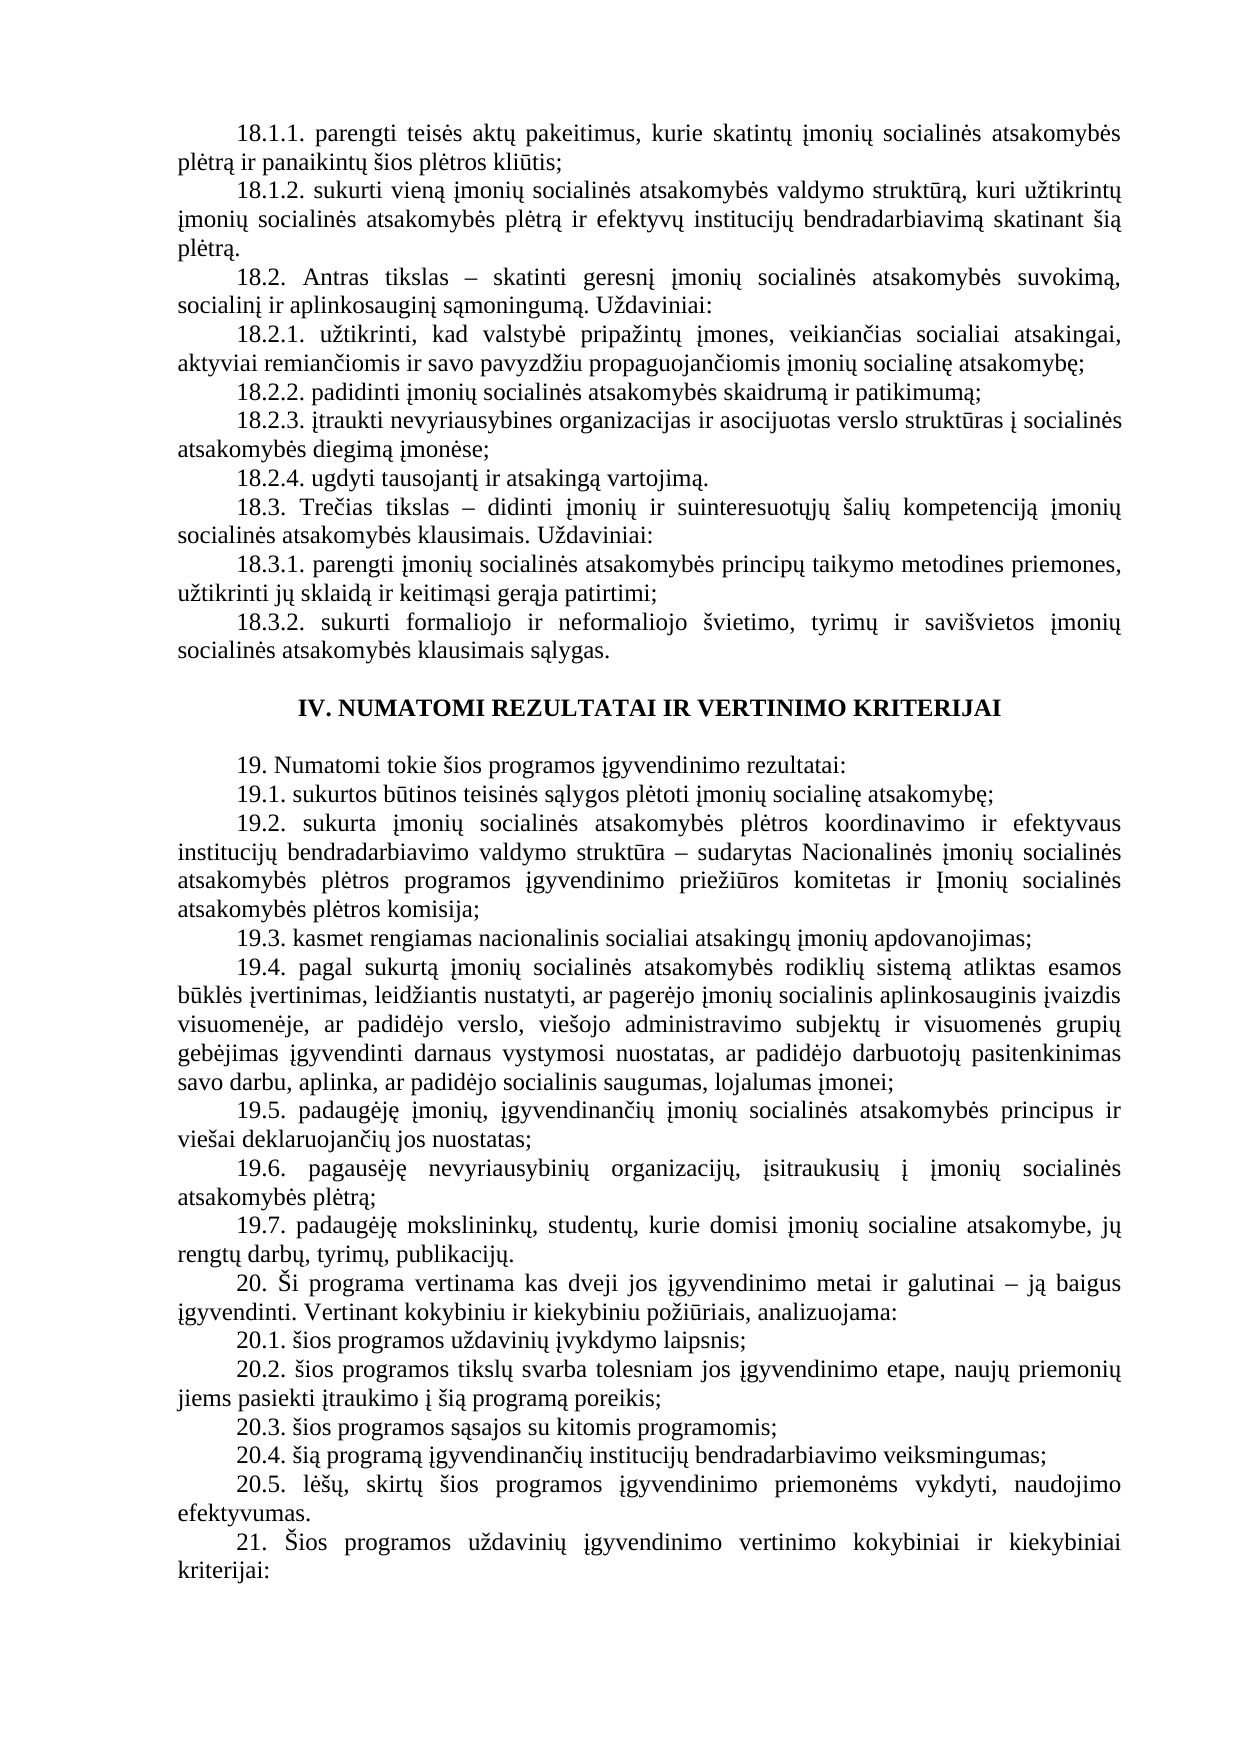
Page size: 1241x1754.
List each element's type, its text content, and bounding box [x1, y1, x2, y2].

text 20.1. šios programos uždavinių įvykdymo laipsnis; [177, 1326, 1122, 1354]
text 19.3. kasmet rengiamas nacionalinis socialiai atsakingų įmonių apdovanojimas; [177, 923, 1122, 952]
text 18.2.3. įtraukti nevyriausybines organizacijas ir asocijuotas verslo struktūras į socialinės atsakomybės diegimą įmonėse; [177, 406, 1122, 463]
text 18.3.1. parengti įmonių socialinės atsakomybės principų taikymo metodines priemones, užtikrinti jų sklaidą ir keitimąsi gerąja patirtimi; [177, 549, 1122, 607]
text 19. Numatomi tokie šios programos įgyvendinimo rezultatai: [177, 751, 1122, 779]
text 19.5. padaugėję įmonių, įgyvendinančių įmonių socialinės atsakomybės principus ir viešai deklaruojančių jos nuostatas; [177, 1096, 1122, 1153]
text 18.2.1. užtikrinti, kad valstybė pripažintų įmones, veikiančias socialiai atsakingai, aktyviai remiančiomis ir savo pavyzdžiu propaguojančiomis įmonių socialinę atsakomybę; [177, 319, 1122, 377]
text 20.3. šios programos sąsajos su kitomis programomis; [177, 1412, 1122, 1441]
text 20. Ši programa vertinama kas dveji jos įgyvendinimo metai ir galutinai – ją baigus įgyvendinti. Vertinant kokybiniu ir kiekybiniu požiūriais, analizuojama: [177, 1268, 1122, 1326]
text 18.2.2. padidinti įmonių socialinės atsakomybės skaidrumą ir patikimumą; [177, 377, 1122, 406]
text 20.5. lėšų, skirtų šios programos įgyvendinimo priemonėms vykdyti, naudojimo efektyvumas. [177, 1469, 1122, 1527]
text 18.1.2. sukurti vieną įmonių socialinės atsakomybės valdymo struktūrą, kuri užtikrintų įmonių socialinės atsakomybės plėtrą ir efektyvų institucijų bendradarbiavimą skatinant šią plėtrą. [177, 176, 1122, 262]
text 19.7. padaugėję mokslininkų, studentų, kurie domisi įmonių socialine atsakomybe, jų rengtų darbų, tyrimų, publikacijų. [177, 1211, 1122, 1268]
text 19.1. sukurtos būtinos teisinės sąlygos plėtoti įmonių socialinę atsakomybę; [177, 779, 1122, 808]
text 20.4. šią programą įgyvendinančių institucijų bendradarbiavimo veiksmingumas; [177, 1441, 1122, 1469]
text 18.1.1. parengti teisės aktų pakeitimus, kurie skatintų įmonių socialinės atsakomybės plėtrą ir panaikintų šios plėtros kliūtis; [177, 118, 1122, 176]
text 18.3. Trečias tikslas – didinti įmonių ir suinteresuotųjų šalių kompetenciją įmonių socialinės atsakomybės klausimais. Uždaviniai: [177, 492, 1122, 549]
text 19.4. pagal sukurtą įmonių socialinės atsakomybės rodiklių sistemą atliktas esamos būklės įvertinimas, leidžiantis nustatyti, ar pagerėjo įmonių socialinis aplinkosauginis įvaizdis visuomenėje, ar padidėjo verslo, viešojo administravimo subjektų ir visuomenės grupių gebėjimas įgyvendinti darnaus vystymosi nuostatas, ar padidėjo darbuotojų pasitenkinimas savo darbu, aplinka, ar padidėjo socialinis saugumas, lojalumas įmonei; [177, 952, 1122, 1096]
text 20.2. šios programos tikslų svarba tolesniam jos įgyvendinimo etape, naujų priemonių jiems pasiekti įtraukimo į šią programą poreikis; [177, 1354, 1122, 1412]
text 18.2. Antras tikslas – skatinti geresnį įmonių socialinės atsakomybės suvokimą, socialinį ir aplinkosauginį sąmoningumą. Uždaviniai: [177, 262, 1122, 319]
text 18.2.4. ugdyti tausojantį ir atsakingą vartojimą. [177, 463, 1122, 492]
text 19.2. sukurta įmonių socialinės atsakomybės plėtros koordinavimo ir efektyvaus institucijų bendradarbiavimo valdymo struktūra – sudarytas Nacionalinės įmonių socialinės atsakomybės plėtros programos įgyvendinimo priežiūros komitetas ir Įmonių socialinės atsakomybės plėtros komisija; [177, 808, 1122, 923]
text 19.6. pagausėję nevyriausybinių organizacijų, įsitraukusių į įmonių socialinės atsakomybės plėtrą; [177, 1153, 1122, 1211]
text 21. Šios programos uždavinių įgyvendinimo vertinimo kokybiniai ir kiekybiniai kriterijai: [177, 1527, 1122, 1584]
text 18.3.2. sukurti formaliojo ir neformaliojo švietimo, tyrimų ir savišvietos įmonių socialinės atsakomybės klausimais sąlygas. [177, 607, 1122, 664]
text IV. NUMATOMI REZULTATAI IR vertinimo kriterijai [177, 693, 1122, 722]
